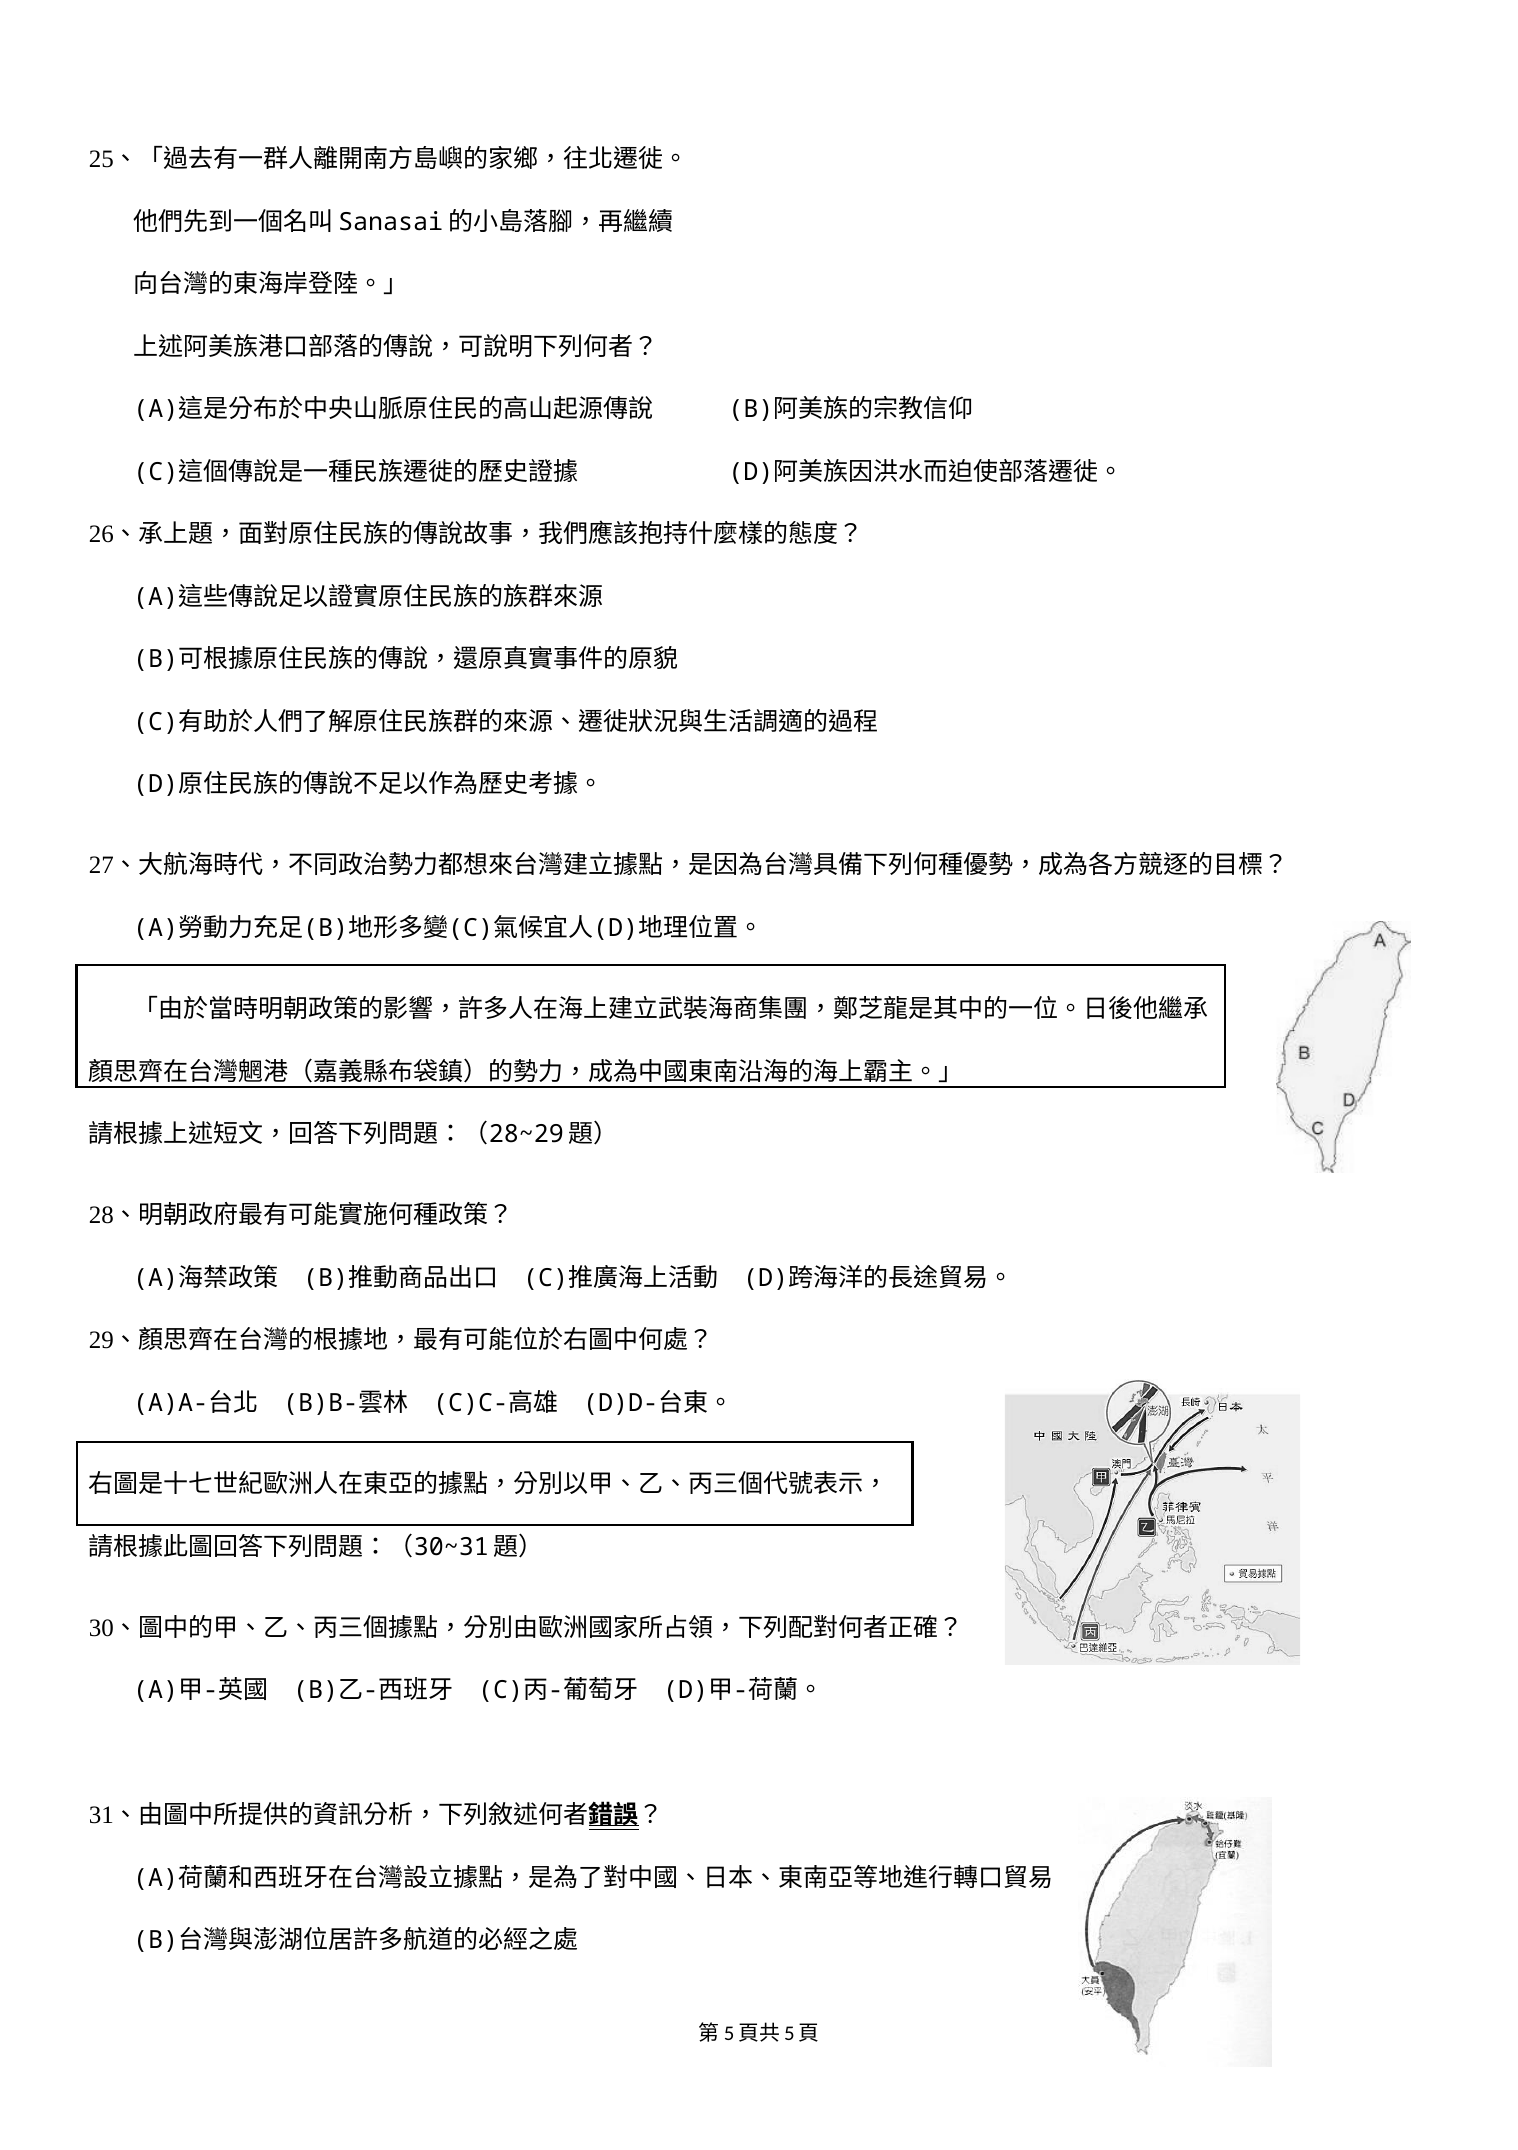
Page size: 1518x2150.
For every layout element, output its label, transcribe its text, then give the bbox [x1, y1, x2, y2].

text 請根據上述短文，回答下列問題：（28~29題） [89, 1090, 1182, 1152]
text 上述阿美族港口部落的傳說，可說明下列何者？ [133, 302, 842, 365]
text (A)甲-英國 (B)乙-西班牙 (C)丙-葡萄牙 (D)甲-荷蘭。 [133, 1646, 1429, 1709]
text [1272, 1896, 1429, 1959]
text 27、大航海時代，不同政治勢力都想來台灣建立據點，是因為台灣具備下列何種優勢，成為各方競逐的目標？ [89, 821, 1429, 884]
text 31、由圖中所提供的資訊分析，下列敘述何者錯誤？ [89, 1771, 1429, 1834]
text 請根據此圖回答下列問題：（30~31題） [89, 1502, 1004, 1565]
text (B)台灣與澎湖位居許多航道的必經之處 [133, 1896, 1078, 1959]
text (A)這些傳說足以證實原住民族的族群來源 [133, 552, 1429, 615]
text 26、承上題，面對原住民族的傳說故事，我們應該抱持什麼樣的態度？ [89, 490, 1429, 552]
text 「由於當時明朝政策的影響，許多人在海上建立武裝海商集團，鄭芝龍是其中的一位。日後他繼承顏思齊在台灣魍港（嘉義縣布袋鎮）的勢力，成為中國東南沿海的海上霸主。」 [89, 966, 1211, 1086]
text (A)海禁政策 (B)推動商品出口 (C)推廣海上活動 (D)跨海洋的長途貿易。 [133, 1234, 1429, 1296]
text [1300, 1584, 1429, 1646]
text (D)原住民族的傳說不足以作為歷史考據。 [133, 740, 1429, 802]
text [1300, 1502, 1429, 1565]
text (A)這是分布於中央山脈原住民的高山起源傳說 (B)阿美族的宗教信仰 [133, 365, 1418, 427]
text (A)A-台北 (B)B-雲林 (C)C-高雄 (D)D-台東。 [133, 1359, 1429, 1421]
text (B)可根據原住民族的傳說，還原真實事件的原貌 [133, 615, 1429, 677]
text 29、顏思齊在台灣的根據地，最有可能位於右圖中何處？ [89, 1296, 1429, 1359]
text (C)這個傳說是一種民族遷徙的歷史證據 (D)阿美族因洪水而迫使部落遷徙。 [133, 427, 1432, 490]
text 25、「過去有一群人離開南方島嶼的家鄉，往北遷徙。他們先到一個名叫Sanasai的小島落腳，再繼續向台灣的東海岸登陸。」 [89, 115, 694, 302]
text (A)勞動力充足(B)地形多變(C)氣候宜人(D)地理位置。 [133, 884, 1429, 946]
text [1272, 1834, 1429, 1896]
text 28、明朝政府最有可能實施何種政策？ [89, 1171, 1429, 1234]
text (C)有助於人們了解原住民族群的來源、遷徙狀況與生活調適的過程 [133, 677, 1429, 740]
text 右圖是十七世紀歐洲人在東亞的據點，分別以甲、乙、丙三個代號表示， [89, 1440, 1004, 1502]
text (A)荷蘭和西班牙在台灣設立據點，是為了對中國、日本、東南亞等地進行轉口貿易 [133, 1834, 1078, 1896]
text 30、圖中的甲、乙、丙三個據點，分別由歐洲國家所占領，下列配對何者正確？ [89, 1584, 1004, 1646]
text [1300, 1440, 1429, 1502]
